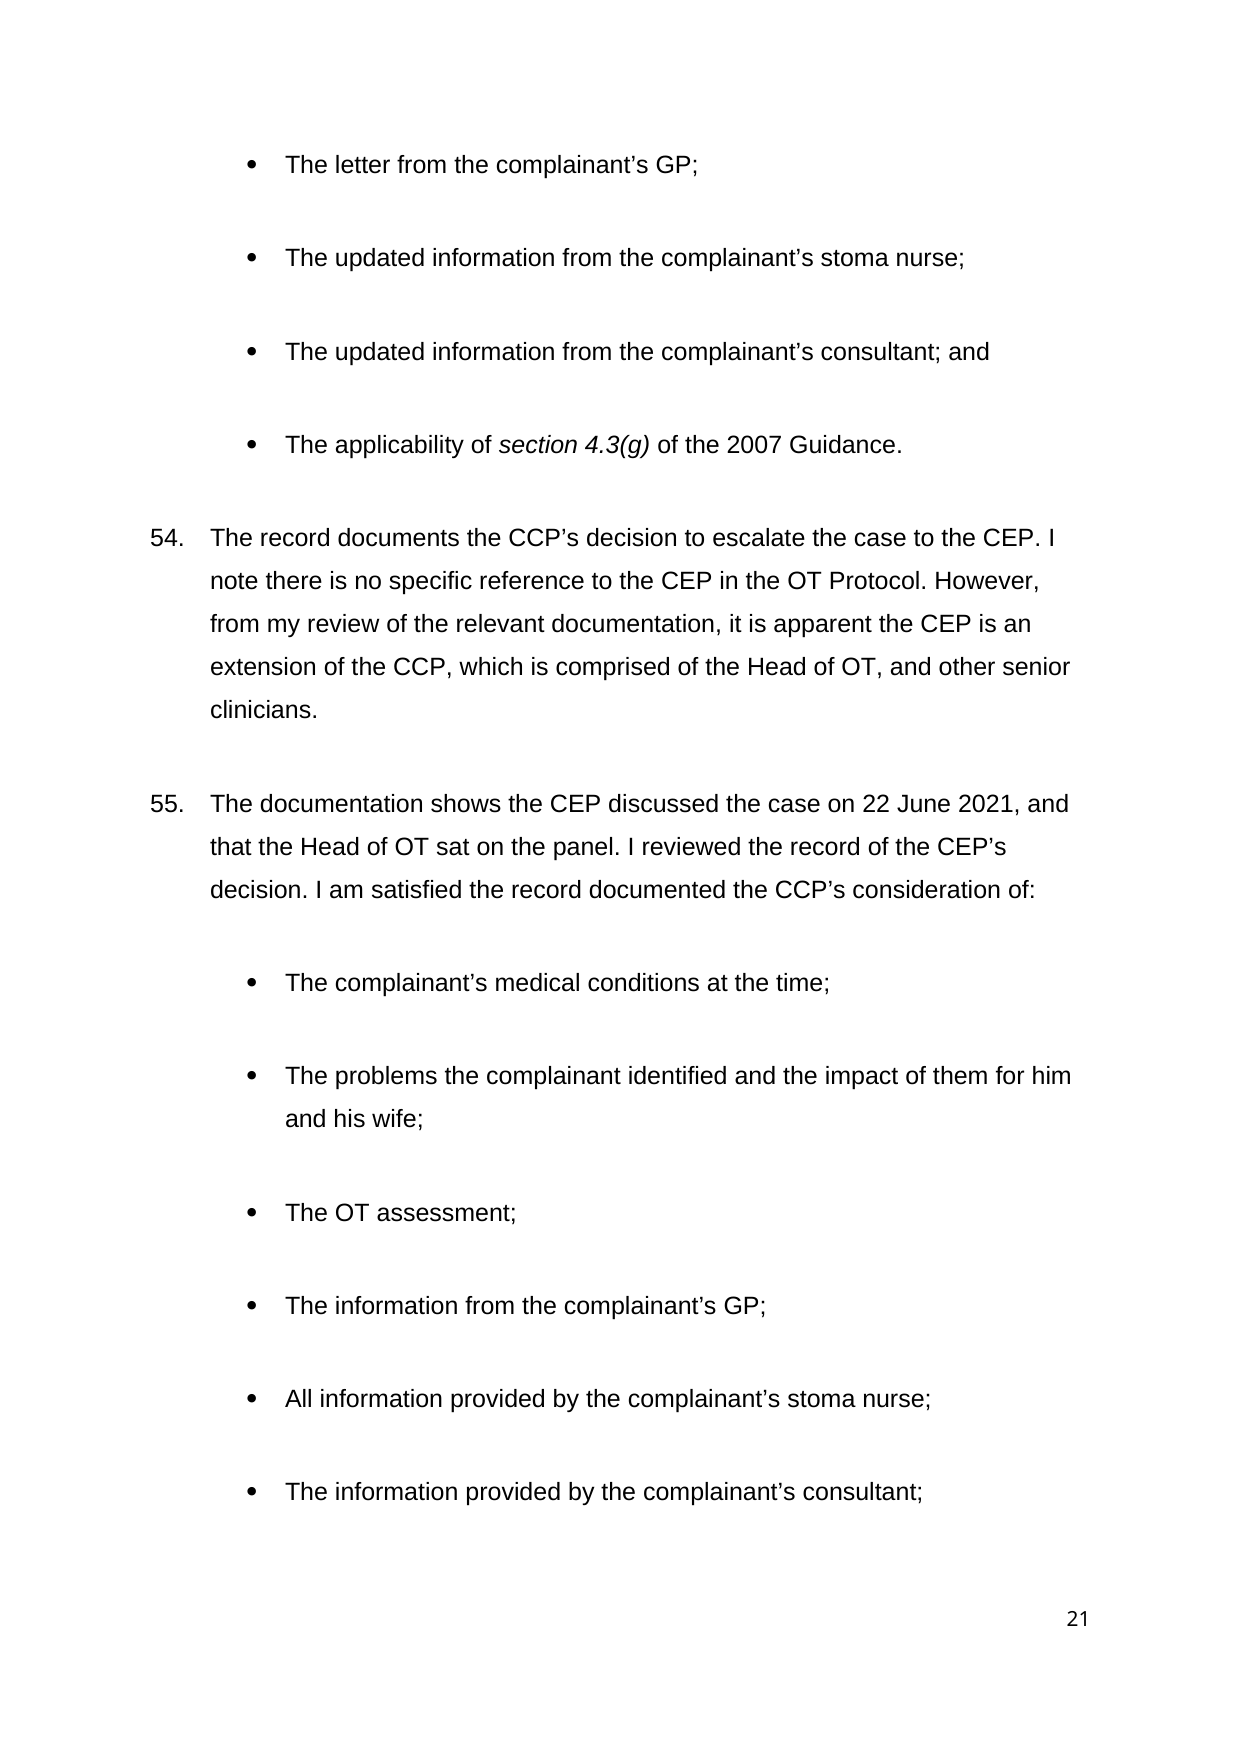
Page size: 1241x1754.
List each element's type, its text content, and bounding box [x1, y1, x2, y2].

list The OT assessment; [247, 1197, 1090, 1226]
list The information provided by the complainant’s consultant; [247, 1477, 1090, 1506]
list The record documents the CCP’s decision to escalate the case to the CEP. I note there is no specific reference to the CEP in the OT Protocol. However, from my review of the relevant documentation, it is apparent the CEP is an extension of the CCP, which is comprised of the Head of OT, and other senior clinicians. [150, 523, 1090, 724]
list The letter from the complainant’s GP; [247, 150, 1090, 179]
list The applicability of section 4.3(g) of the 2007 Guidance. [247, 430, 1090, 458]
list The updated information from the complainant’s stoma nurse; [247, 243, 1090, 272]
list The complainant’s medical conditions at the time; [247, 968, 1090, 997]
list The updated information from the complainant’s consultant; and [247, 336, 1090, 365]
list The problems the complainant identified and the impact of them for him and his wife; [247, 1061, 1090, 1133]
list All information provided by the complainant’s stoma nurse; [247, 1384, 1090, 1413]
list The documentation shows the CEP discussed the case on 22 June 2021, and that the Head of OT sat on the panel. I reviewed the record of the CEP’s decision. I am satisfied the record documented the CCP’s consideration of: [150, 788, 1090, 903]
list The information from the complainant’s GP; [247, 1291, 1090, 1319]
